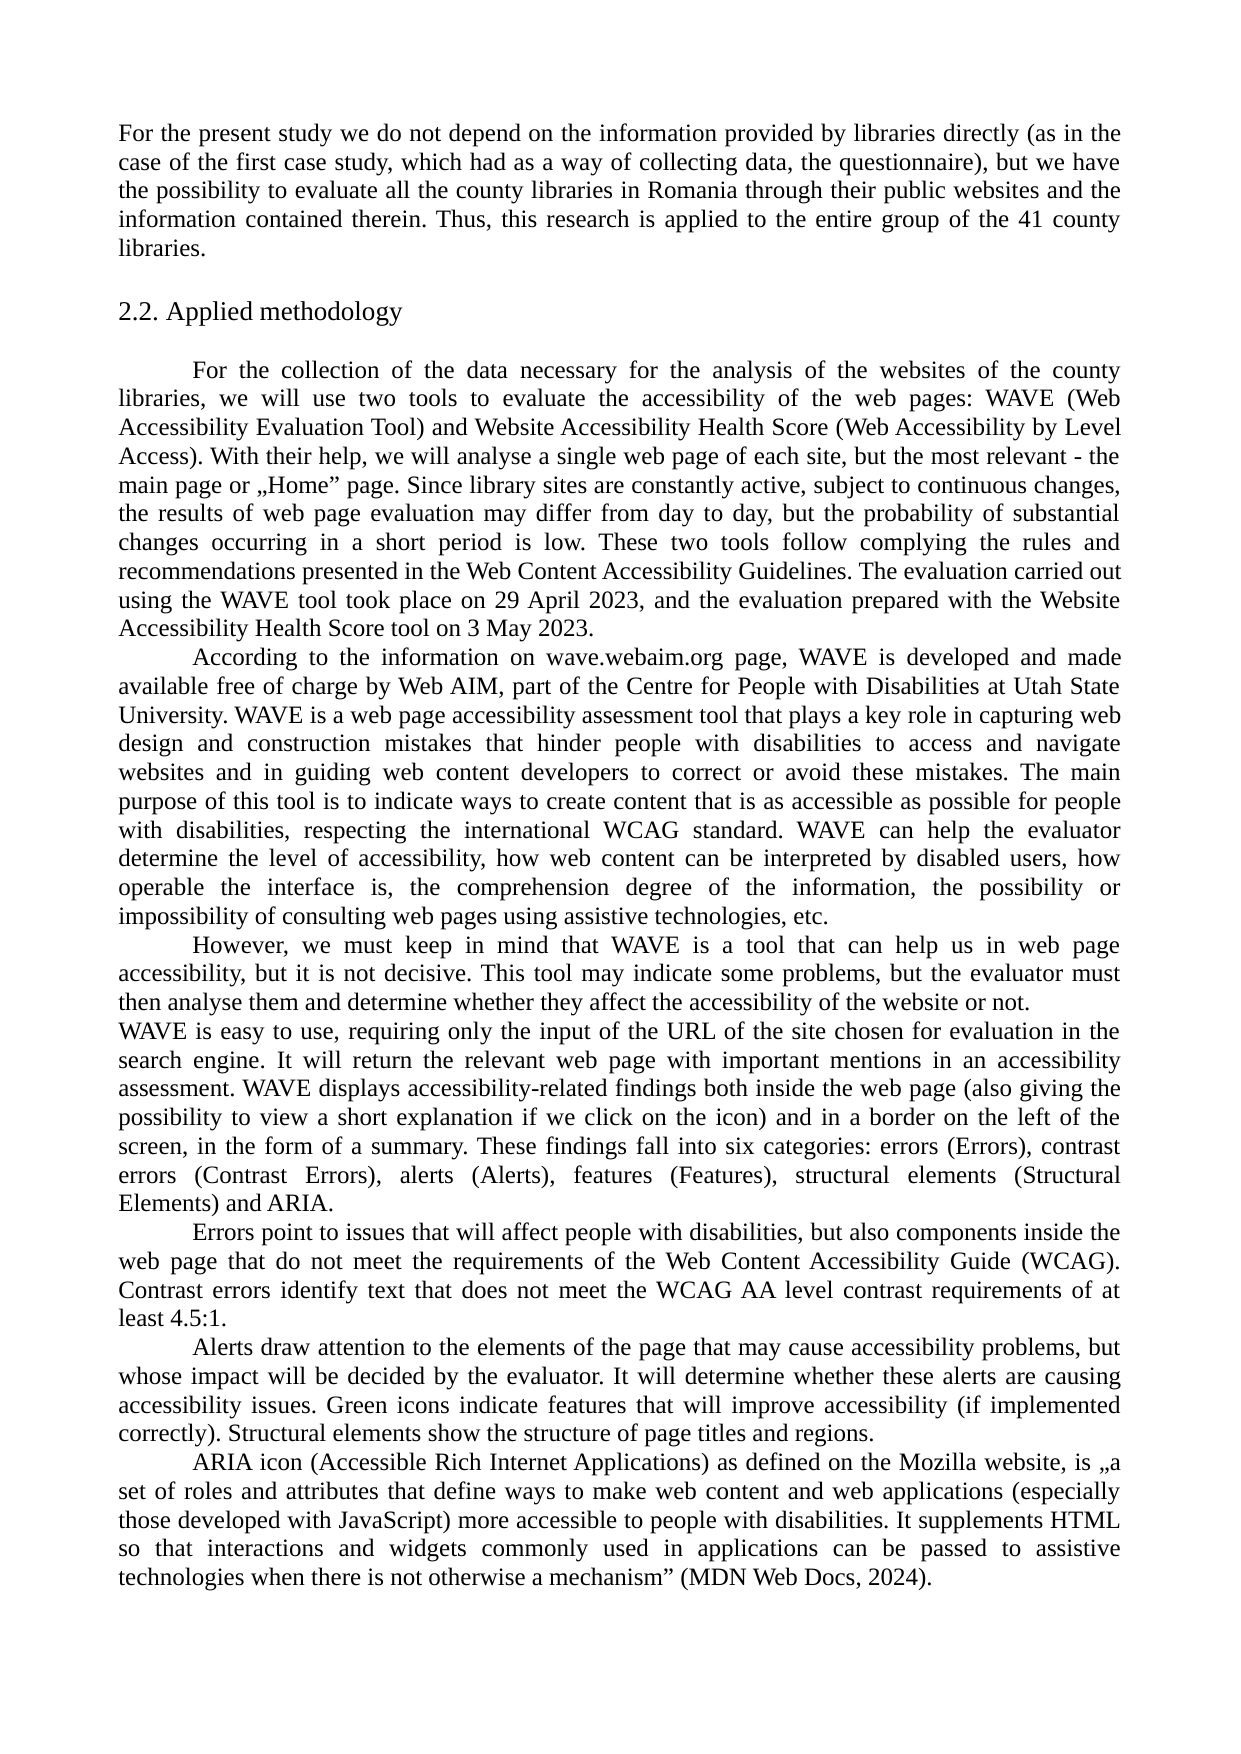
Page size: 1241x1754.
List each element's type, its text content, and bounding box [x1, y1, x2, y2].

text For the collection of the data necessary for the analysis of the websites of the county libraries, we will use two tools to evaluate the accessibility of the web pages: WAVE (Web Accessibility Evaluation Tool) and Website Accessibility Health Score (Web Accessibility by Level Access). With their help, we will analyse a single web page of each site, but the most relevant - the main page or „Home” page. Since library sites are constantly active, subject to continuous changes, the results of web page evaluation may differ from day to day, but the probability of substantial changes occurring in a short period is low. These two tools follow complying the rules and recommendations presented in the Web Content Accessibility Guidelines. The evaluation carried out using the WAVE tool took place on 29 April 2023, and the evaluation prepared with the Website Accessibility Health Score tool on 3 May 2023. [118, 355, 1122, 642]
subtitle 2.2. Applied methodology [118, 295, 1122, 326]
text WAVE is easy to use, requiring only the input of the URL of the site chosen for evaluation in the search engine. It will return the relevant web page with important mentions in an accessibility assessment. WAVE displays accessibility-related findings both inside the web page (also giving the possibility to view a short explanation if we click on the icon) and in a border on the left of the screen, in the form of a summary. These findings fall into six categories: errors (Errors), contrast errors (Contrast Errors), alerts (Alerts), features (Features), structural elements (Structural Elements) and ARIA. [118, 1016, 1122, 1217]
text Errors point to issues that will affect people with disabilities, but also components inside the web page that do not meet the requirements of the Web Content Accessibility Guide (WCAG). Contrast errors identify text that does not meet the WCAG AA level contrast requirements of at least 4.5:1. [118, 1217, 1122, 1332]
text For the present study we do not depend on the information provided by libraries directly (as in the case of the first case study, which had as a way of collecting data, the questionnaire), but we have the possibility to evaluate all the county libraries in Romania through their public websites and the information contained therein. Thus, this research is applied to the entire group of the 41 county libraries. [118, 118, 1122, 262]
text According to the information on wave.webaim.org page, WAVE is developed and made available free of charge by Web AIM, part of the Centre for People with Disabilities at Utah State University. WAVE is a web page accessibility assessment tool that plays a key role in capturing web design and construction mistakes that hinder people with disabilities to access and navigate websites and in guiding web content developers to correct or avoid these mistakes. The main purpose of this tool is to indicate ways to create content that is as accessible as possible for people with disabilities, respecting the international WCAG standard. WAVE can help the evaluator determine the level of accessibility, how web content can be interpreted by disabled users, how operable the interface is, the comprehension degree of the information, the possibility or impossibility of consulting web pages using assistive technologies, etc. [118, 642, 1122, 930]
text ARIA icon (Accessible Rich Internet Applications) as defined on the Mozilla website, is „a set of roles and attributes that define ways to make web content and web applications (especially those developed with JavaScript) more accessible to people with disabilities. It supplements HTML so that interactions and widgets commonly used in applications can be passed to assistive technologies when there is not otherwise a mechanism” (MDN Web Docs, 2024). [118, 1447, 1122, 1591]
text Alerts draw attention to the elements of the page that may cause accessibility problems, but whose impact will be decided by the evaluator. It will determine whether these alerts are causing accessibility issues. Green icons indicate features that will improve accessibility (if implemented correctly). Structural elements show the structure of page titles and regions. [118, 1332, 1122, 1447]
text However, we must keep in mind that WAVE is a tool that can help us in web page accessibility, but it is not decisive. This tool may indicate some problems, but the evaluator must then analyse them and determine whether they affect the accessibility of the website or not. [118, 930, 1122, 1016]
